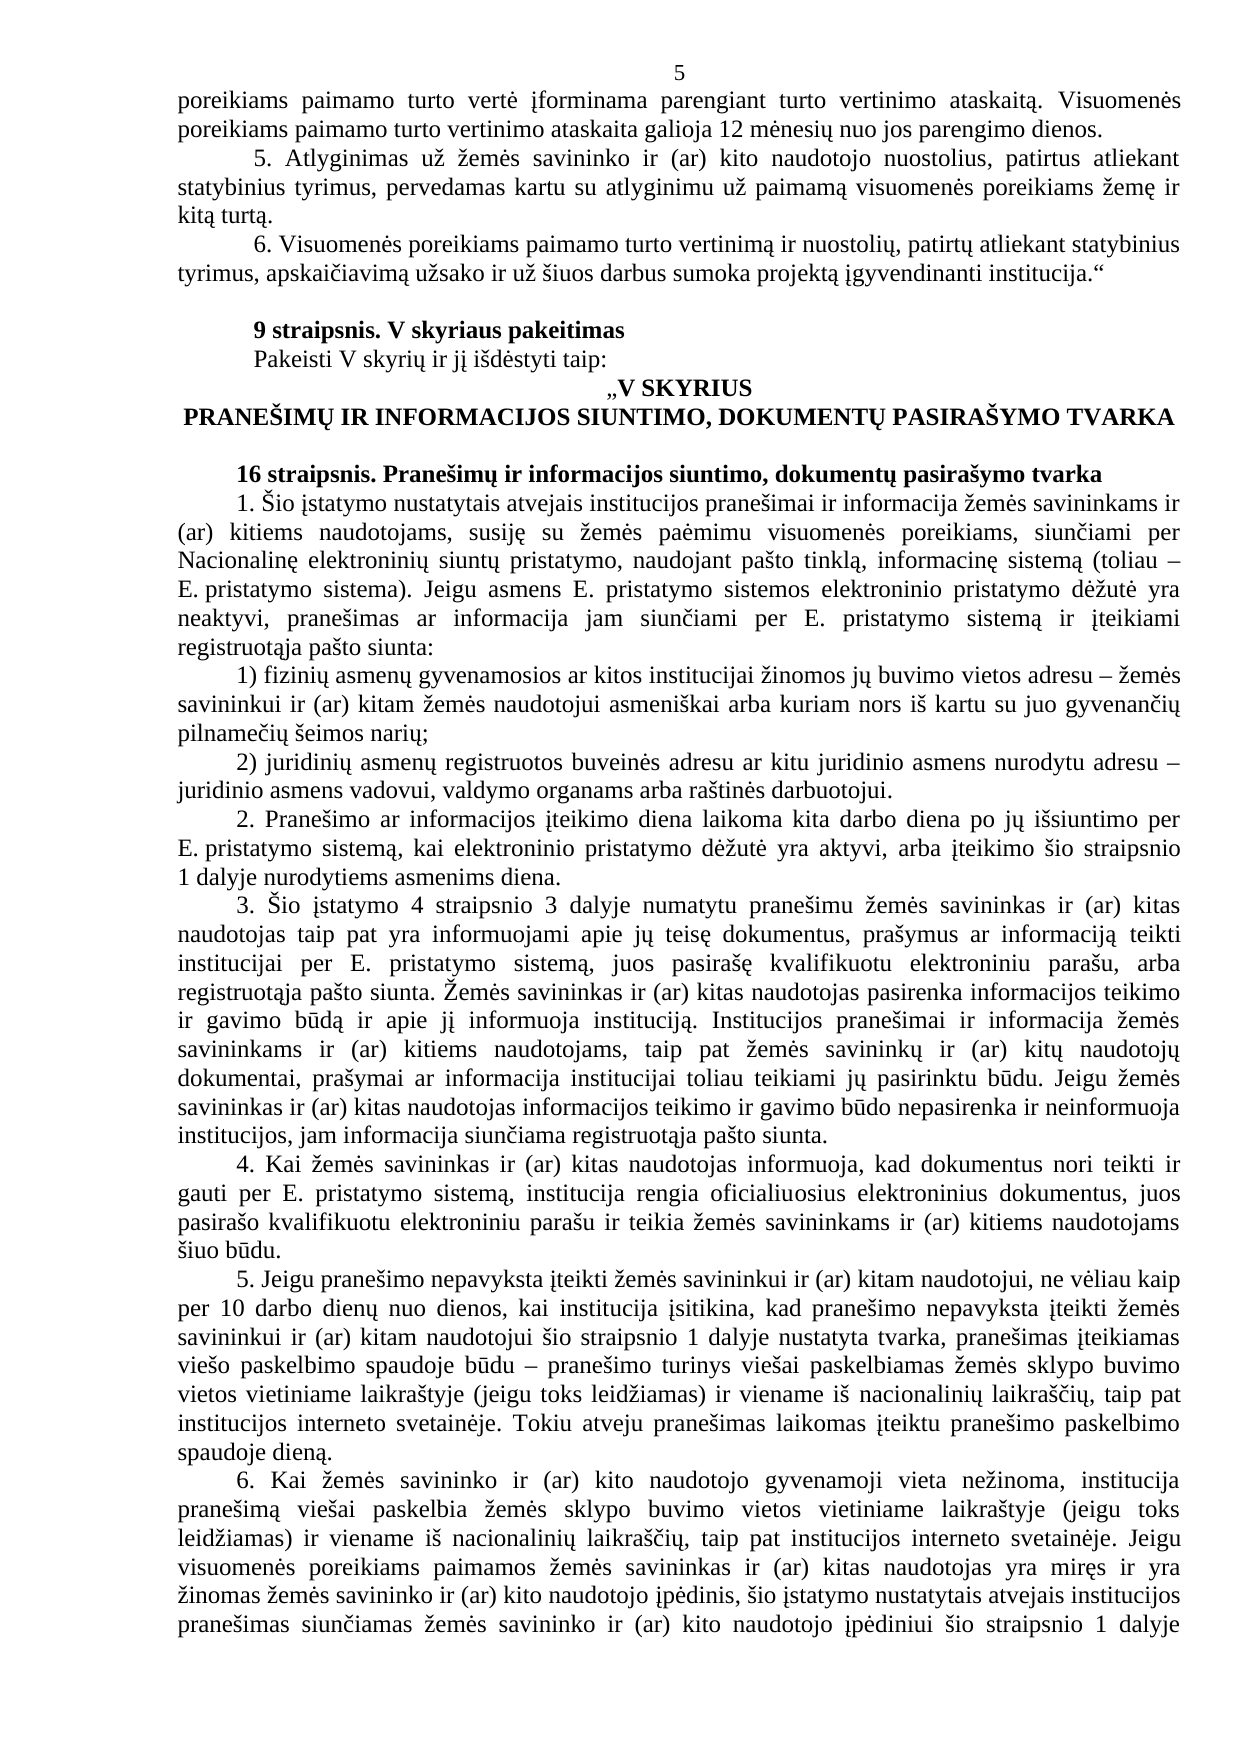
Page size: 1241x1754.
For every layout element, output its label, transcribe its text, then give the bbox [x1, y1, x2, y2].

text 3. Šio įstatymo 4 straipsnio 3 dalyje numatytu pranešimu žemės savininkas ir (ar) kitas naudotojas taip pat yra informuojami apie jų teisę dokumentus, prašymus ar informaciją teikti institucijai per E. pristatymo sistemą, juos pasirašę kvalifikuotu elektroniniu parašu, arba registruotąja pašto siunta. Žemės savininkas ir (ar) kitas naudotojas pasirenka informacijos teikimo ir gavimo būdą ir apie jį informuoja instituciją. Institucijos pranešimai ir informacija žemės savininkams ir (ar) kitiems naudotojams, taip pat žemės savininkų ir (ar) kitų naudotojų dokumentai, prašymai ar informacija institucijai toliau teikiami jų pasirinktu būdu. Jeigu žemės savininkas ir (ar) kitas naudotojas informacijos teikimo ir gavimo būdo nepasirenka ir neinformuoja institucijos, jam informacija siunčiama registruotąja pašto siunta. [177, 890, 1181, 1149]
text poreikiams paimamo turto vertė įforminama parengiant turto vertinimo ataskaitą. Visuomenės poreikiams paimamo turto vertinimo ataskaita galioja 12 mėnesių nuo jos parengimo dienos. [177, 85, 1181, 143]
text 4. Kai žemės savininkas ir (ar) kitas naudotojas informuoja, kad dokumentus nori teikti ir gauti per E. pristatymo sistemą, institucija rengia oficialiuosius elektroninius dokumentus, juos pasirašo kvalifikuotu elektroniniu parašu ir teikia žemės savininkams ir (ar) kitiems naudotojams šiuo būdu. [177, 1149, 1181, 1264]
text 6. Kai žemės savininko ir (ar) kito naudotojo gyvenamoji vieta nežinoma, institucija pranešimą viešai paskelbia žemės sklypo buvimo vietos vietiniame laikraštyje (jeigu toks leidžiamas) ir viename iš nacionalinių laikraščių, taip pat institucijos interneto svetainėje. Jeigu visuomenės poreikiams paimamos žemės savininkas ir (ar) kitas naudotojas yra miręs ir yra žinomas žemės savininko ir (ar) kito naudotojo įpėdinis, šio įstatymo nustatytais atvejais institucijos pranešimas siunčiamas žemės savininko ir (ar) kito naudotojo įpėdiniui šio straipsnio 1 dalyje [177, 1465, 1181, 1638]
text 5. Jeigu pranešimo nepavyksta įteikti žemės savininkui ir (ar) kitam naudotojui, ne vėliau kaip per 10 darbo dienų nuo dienos, kai institucija įsitikina, kad pranešimo nepavyksta įteikti žemės savininkui ir (ar) kitam naudotojui šio straipsnio 1 dalyje nustatyta tvarka, pranešimas įteikiamas viešo paskelbimo spaudoje būdu – pranešimo turinys viešai paskelbiamas žemės sklypo buvimo vietos vietiniame laikraštyje (jeigu toks leidžiamas) ir viename iš nacionalinių laikraščių, taip pat institucijos interneto svetainėje. Tokiu atveju pranešimas laikomas įteiktu pranešimo paskelbimo spaudoje dieną. [177, 1264, 1181, 1465]
text „V SKYRIUS [177, 373, 1181, 402]
text 9 straipsnis. V skyriaus pakeitimas [177, 315, 1181, 344]
text PRANEŠIMŲ IR INFORMACIJOS SIUNTIMO, DOKUMENTŲ PASIRAŠYMO TVARKA [177, 402, 1181, 430]
text Pakeisti V skyrių ir jį išdėstyti taip: [177, 344, 1181, 373]
text 5. Atlyginimas už žemės savininko ir (ar) kito naudotojo nuostolius, patirtus atliekant statybinius tyrimus, pervedamas kartu su atlyginimu už paimamą visuomenės poreikiams žemę ir kitą turtą. [177, 143, 1181, 229]
text 2) juridinių asmenų registruotos buveinės adresu ar kitu juridinio asmens nurodytu adresu – juridinio asmens vadovui, valdymo organams arba raštinės darbuotojui. [177, 747, 1181, 804]
text 1. Šio įstatymo nustatytais atvejais institucijos pranešimai ir informacija žemės savininkams ir (ar) kitiems naudotojams, susiję su žemės paėmimu visuomenės poreikiams, siunčiami per Nacionalinę elektroninių siuntų pristatymo, naudojant pašto tinklą, informacinę sistemą (toliau – E. pristatymo sistema). Jeigu asmens E. pristatymo sistemos elektroninio pristatymo dėžutė yra neaktyvi, pranešimas ar informacija jam siunčiami per E. pristatymo sistemą ir įteikiami registruotąja pašto siunta: [177, 488, 1181, 660]
text 1) fizinių asmenų gyvenamosios ar kitos institucijai žinomos jų buvimo vietos adresu – žemės savininkui ir (ar) kitam žemės naudotojui asmeniškai arba kuriam nors iš kartu su juo gyvenančių pilnamečių šeimos narių; [177, 660, 1181, 747]
text 2. Pranešimo ar informacijos įteikimo diena laikoma kita darbo diena po jų išsiuntimo per E. pristatymo sistemą, kai elektroninio pristatymo dėžutė yra aktyvi, arba įteikimo šio straipsnio 1 dalyje nurodytiems asmenims diena. [177, 804, 1181, 890]
text 16 straipsnis. Pranešimų ir informacijos siuntimo, dokumentų pasirašymo tvarka [177, 459, 1181, 488]
text 6. Visuomenės poreikiams paimamo turto vertinimą ir nuostolių, patirtų atliekant statybinius tyrimus, apskaičiavimą užsako ir už šiuos darbus sumoka projektą įgyvendinanti institucija.“ [177, 229, 1181, 287]
